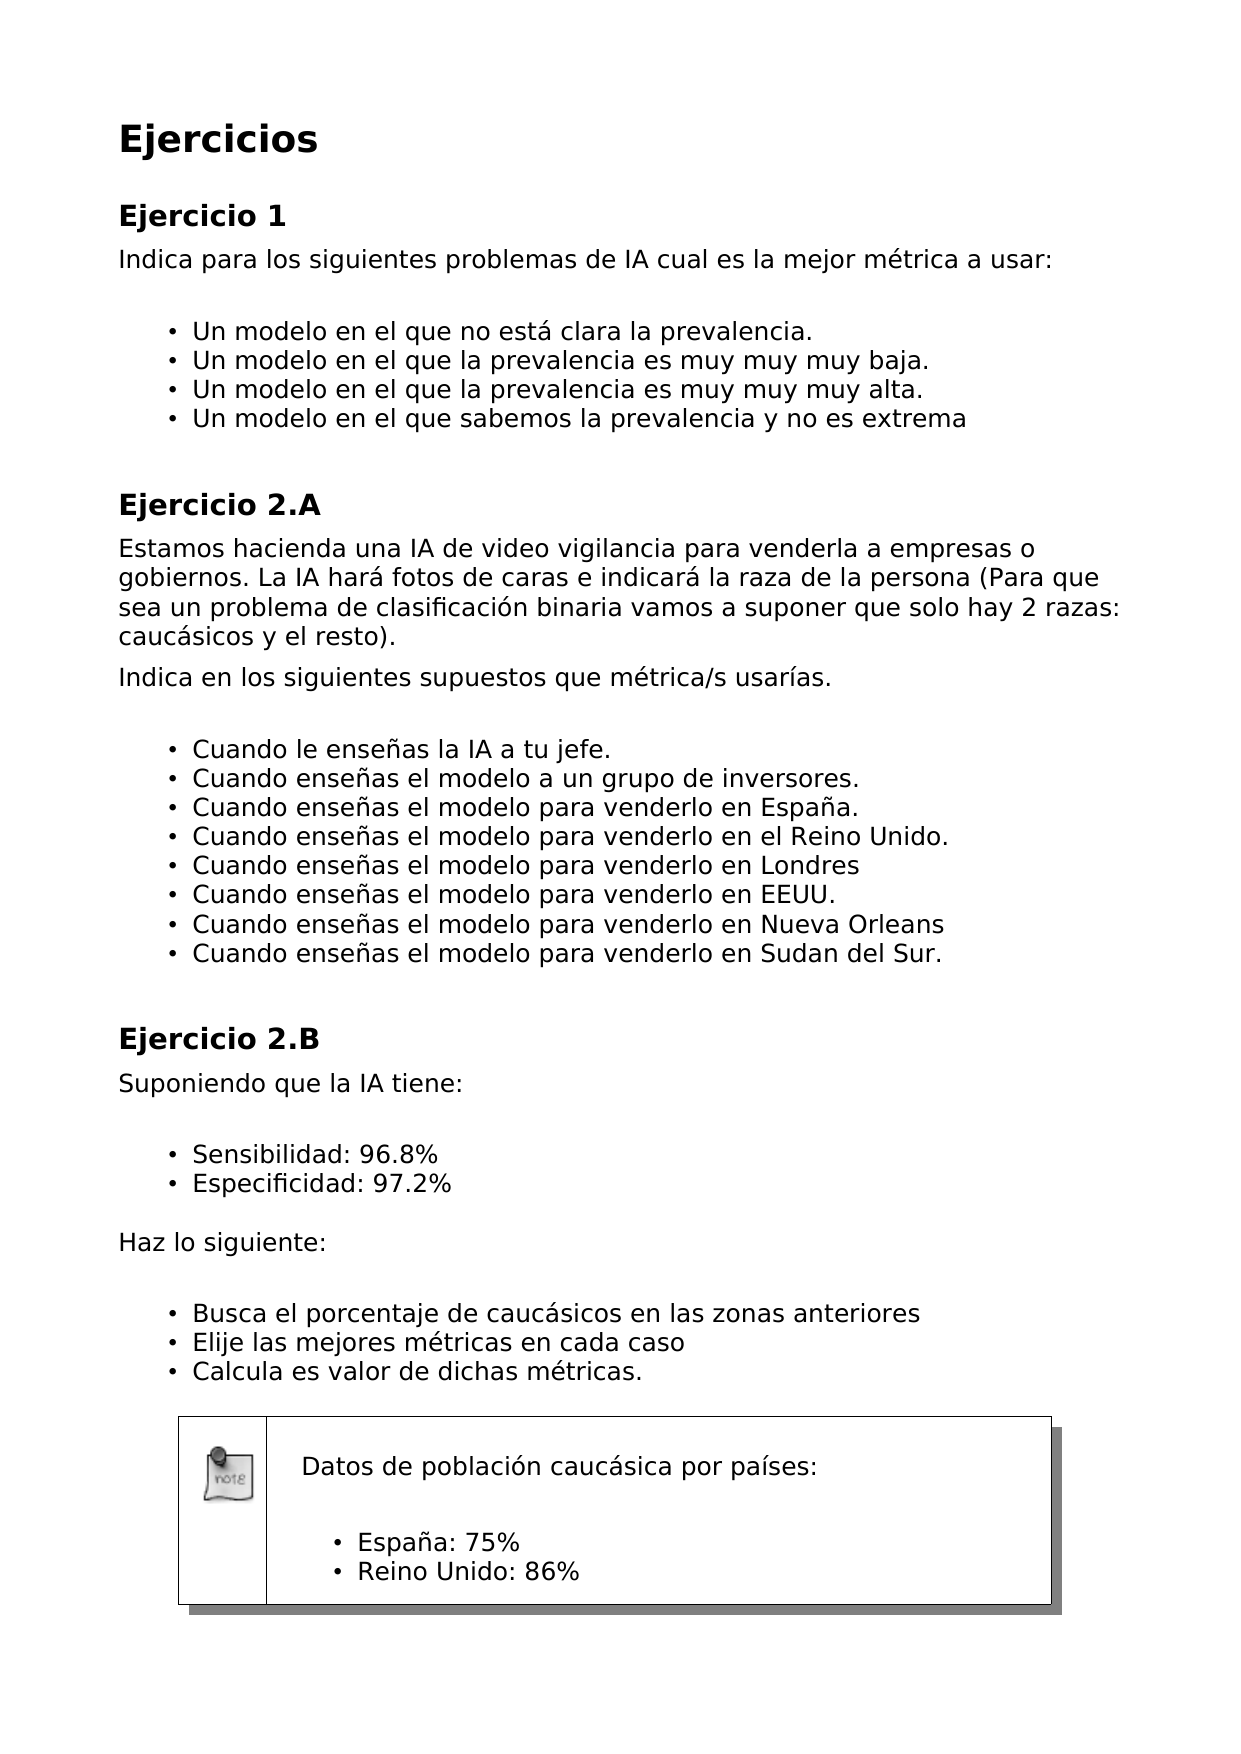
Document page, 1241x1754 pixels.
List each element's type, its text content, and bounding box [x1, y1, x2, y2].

subtitle Ejercicio 1 [118, 199, 1122, 233]
list Cuando le enseñas la IA a tu jefe. [177, 735, 1122, 764]
text Haz lo siguiente: [118, 1228, 1122, 1257]
text Suponiendo que la IA tiene: [118, 1069, 1122, 1098]
list Cuando enseñas el modelo para venderlo en Londres [177, 851, 1122, 881]
subtitle Ejercicios [118, 118, 1122, 162]
list Cuando enseñas el modelo para venderlo en el Reino Unido. [177, 822, 1122, 851]
list Cuando enseñas el modelo para venderlo en España. [177, 793, 1122, 822]
picture [190, 1440, 266, 1515]
text Indica en los siguientes supuestos que métrica/s usarías. [118, 664, 1122, 693]
list Calcula es valor de dichas métricas. [177, 1357, 1122, 1387]
text Indica para los siguientes problemas de IA cual es la mejor métrica a usar: [118, 246, 1122, 275]
table_header Datos de población caucásica por países: España: 75% Reino Unido: 86% Londres: 53% EEUU: 57% Nueva Orleans: 31% Sudan del Sur: 0.6% [267, 1417, 1051, 1604]
subtitle Ejercicio 2.B [118, 1023, 1122, 1057]
list Un modelo en el que la prevalencia es muy muy muy alta. [177, 375, 1122, 404]
list Un modelo en el que la prevalencia es muy muy muy baja. [177, 346, 1122, 375]
list Busca el porcentaje de caucásicos en las zonas anteriores [177, 1299, 1122, 1328]
list Especificidad: 97.2% [177, 1169, 1122, 1198]
list Cuando enseñas el modelo a un grupo de inversores. [177, 764, 1122, 793]
list Un modelo en el que no está clara la prevalencia. [177, 317, 1122, 346]
list Cuando enseñas el modelo para venderlo en Nueva Orleans [177, 910, 1122, 939]
list Cuando enseñas el modelo para venderlo en EEUU. [177, 881, 1122, 910]
list Cuando enseñas el modelo para venderlo en Sudan del Sur. [177, 939, 1122, 968]
list Sensibilidad: 96.8% [177, 1140, 1122, 1169]
table_header [179, 1417, 266, 1604]
list Un modelo en el que sabemos la prevalencia y no es extrema [177, 404, 1122, 433]
subtitle Ejercicio 2.A [118, 488, 1122, 522]
text Estamos hacienda una IA de video vigilancia para venderla a empresas o gobiernos. La IA hará fotos de caras e indicará la raza de la persona (Para que sea un problema de clasificación binaria vamos a suponer que solo hay 2 razas: caucásicos y el resto). [118, 534, 1122, 651]
list Elije las mejores métricas en cada caso [177, 1328, 1122, 1357]
